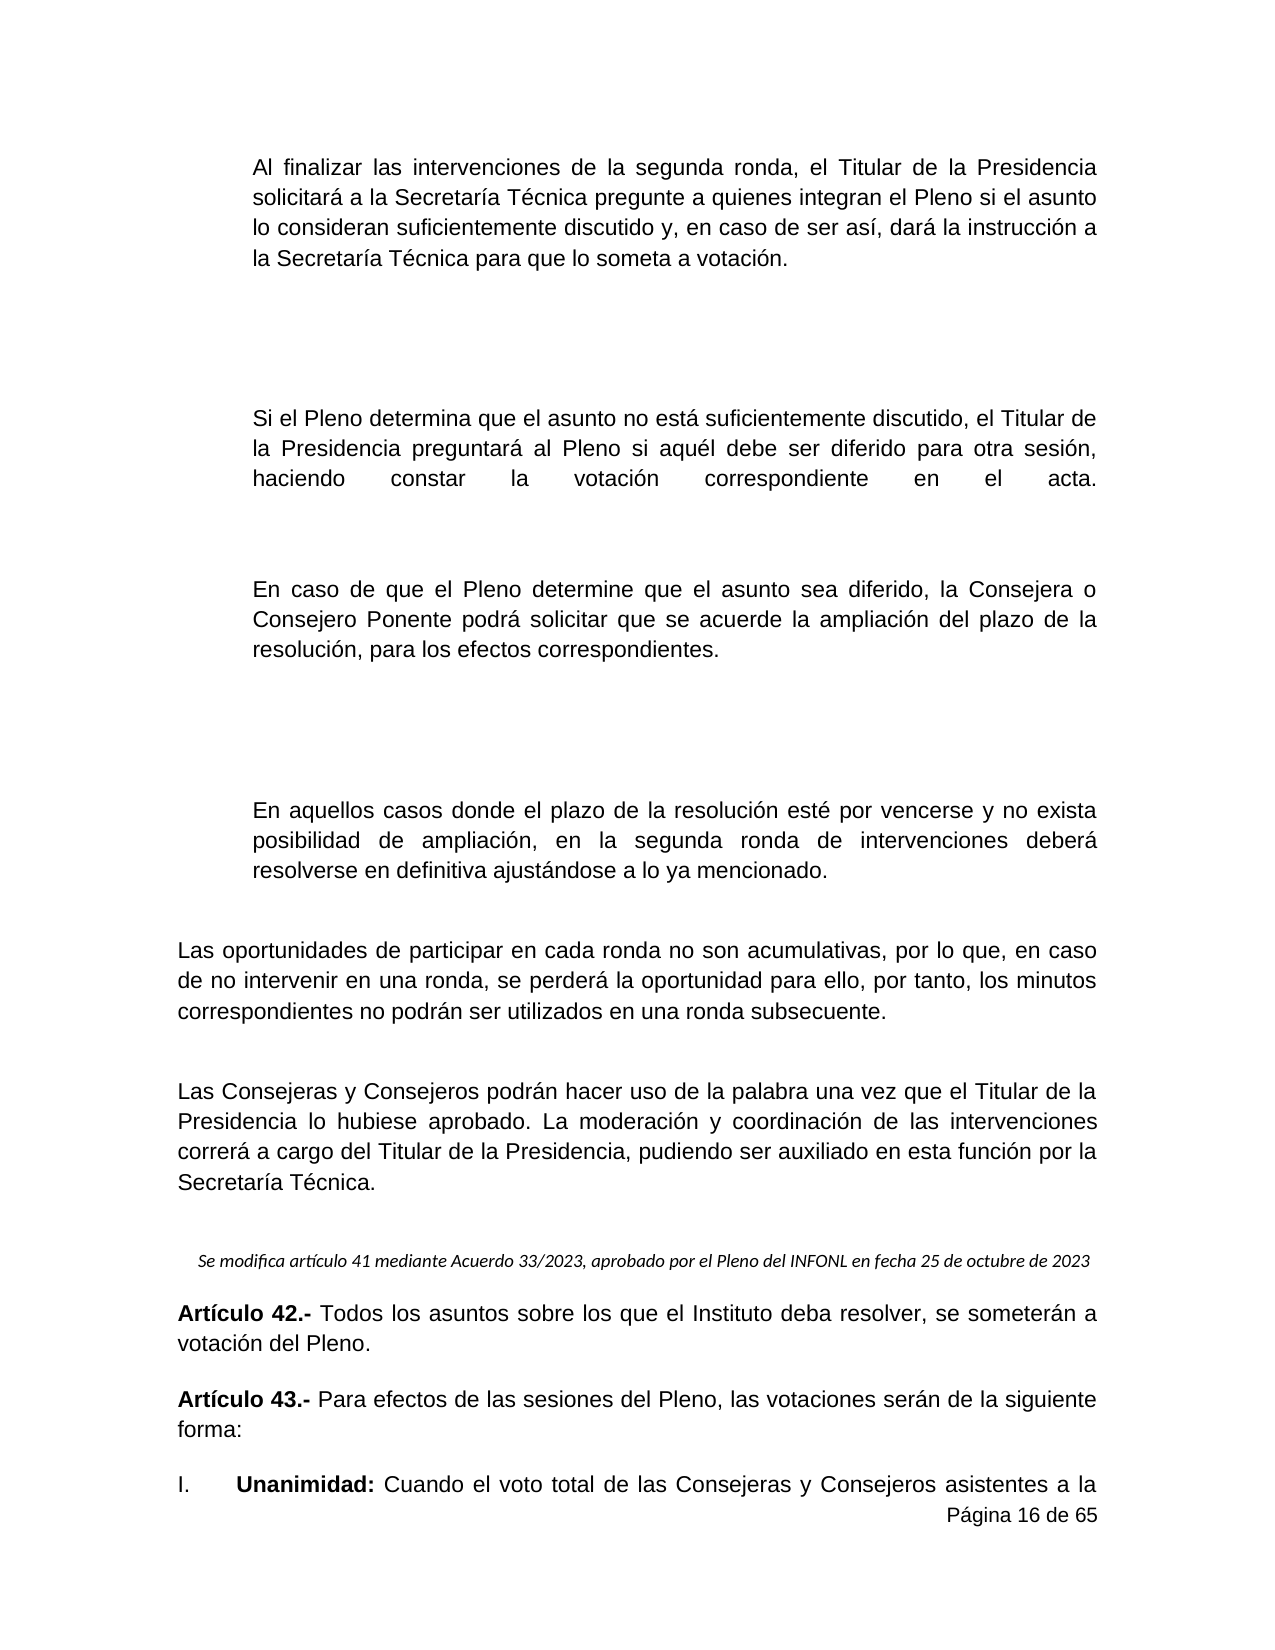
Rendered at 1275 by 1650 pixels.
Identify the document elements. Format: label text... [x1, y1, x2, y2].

list Si el Pleno determina que el asunto no está suficientemente discutido, el Titular de la Presidencia preguntará al Pleno si aquél debe ser diferido para otra sesión, haciendo constar la votación correspondiente en el acta. [252, 405, 1098, 522]
list Al finalizar las intervenciones de la segunda ronda, el Titular de la Presidencia solicitará a la Secretaría Técnica pregunte a quienes integran el Pleno si el asunto lo consideran suficientemente discutido y, en caso de ser así, dará la instrucción a la Secretaría Técnica para que lo someta a votación. [252, 154, 1098, 271]
list En aquellos casos donde el plazo de la resolución esté por vencerse y no exista posibilidad de ampliación, en la segunda ronda de intervenciones deberá resolverse en definitiva ajustándose a lo ya mencionado. [252, 797, 1098, 883]
list En caso de que el Pleno determine que el asunto sea diferido, la Consejera o Consejero Ponente podrá solicitar que se acuerde la ampliación del plazo de la resolución, para los efectos correspondientes. [252, 576, 1098, 663]
text Las Consejeras y Consejeros podrán hacer uso de la palabra una vez que el Titular de la Presidencia lo hubiese aprobado. La moderación y coordinación de las intervenciones correrá a cargo del Titular de la Presidencia, pudiendo ser auxiliado en esta función por la Secretaría Técnica. [177, 1078, 1098, 1195]
text Artículo 42.- Todos los asuntos sobre los que el Instituto deba resolver, se someterán a votación del Pleno. [177, 1300, 1098, 1357]
text Se modifica artículo 41 mediante Acuerdo 33/2023, aprobado por el Pleno del INFONL en fecha 25 de octubre de 2023 [177, 1249, 1093, 1272]
text Artículo 43.- Para efectos de las sesiones del Pleno, las votaciones serán de la siguiente forma: [177, 1386, 1098, 1442]
list Unanimidad: Cuando el voto total de las Consejeras y Consejeros asistentes a la [177, 1471, 1098, 1497]
text Las oportunidades de participar en cada ronda no son acumulativas, por lo que, en caso de no intervenir en una ronda, se perderá la oportunidad para ello, por tanto, los minutos correspondientes no podrán ser utilizados en una ronda subsecuente. [177, 937, 1098, 1024]
